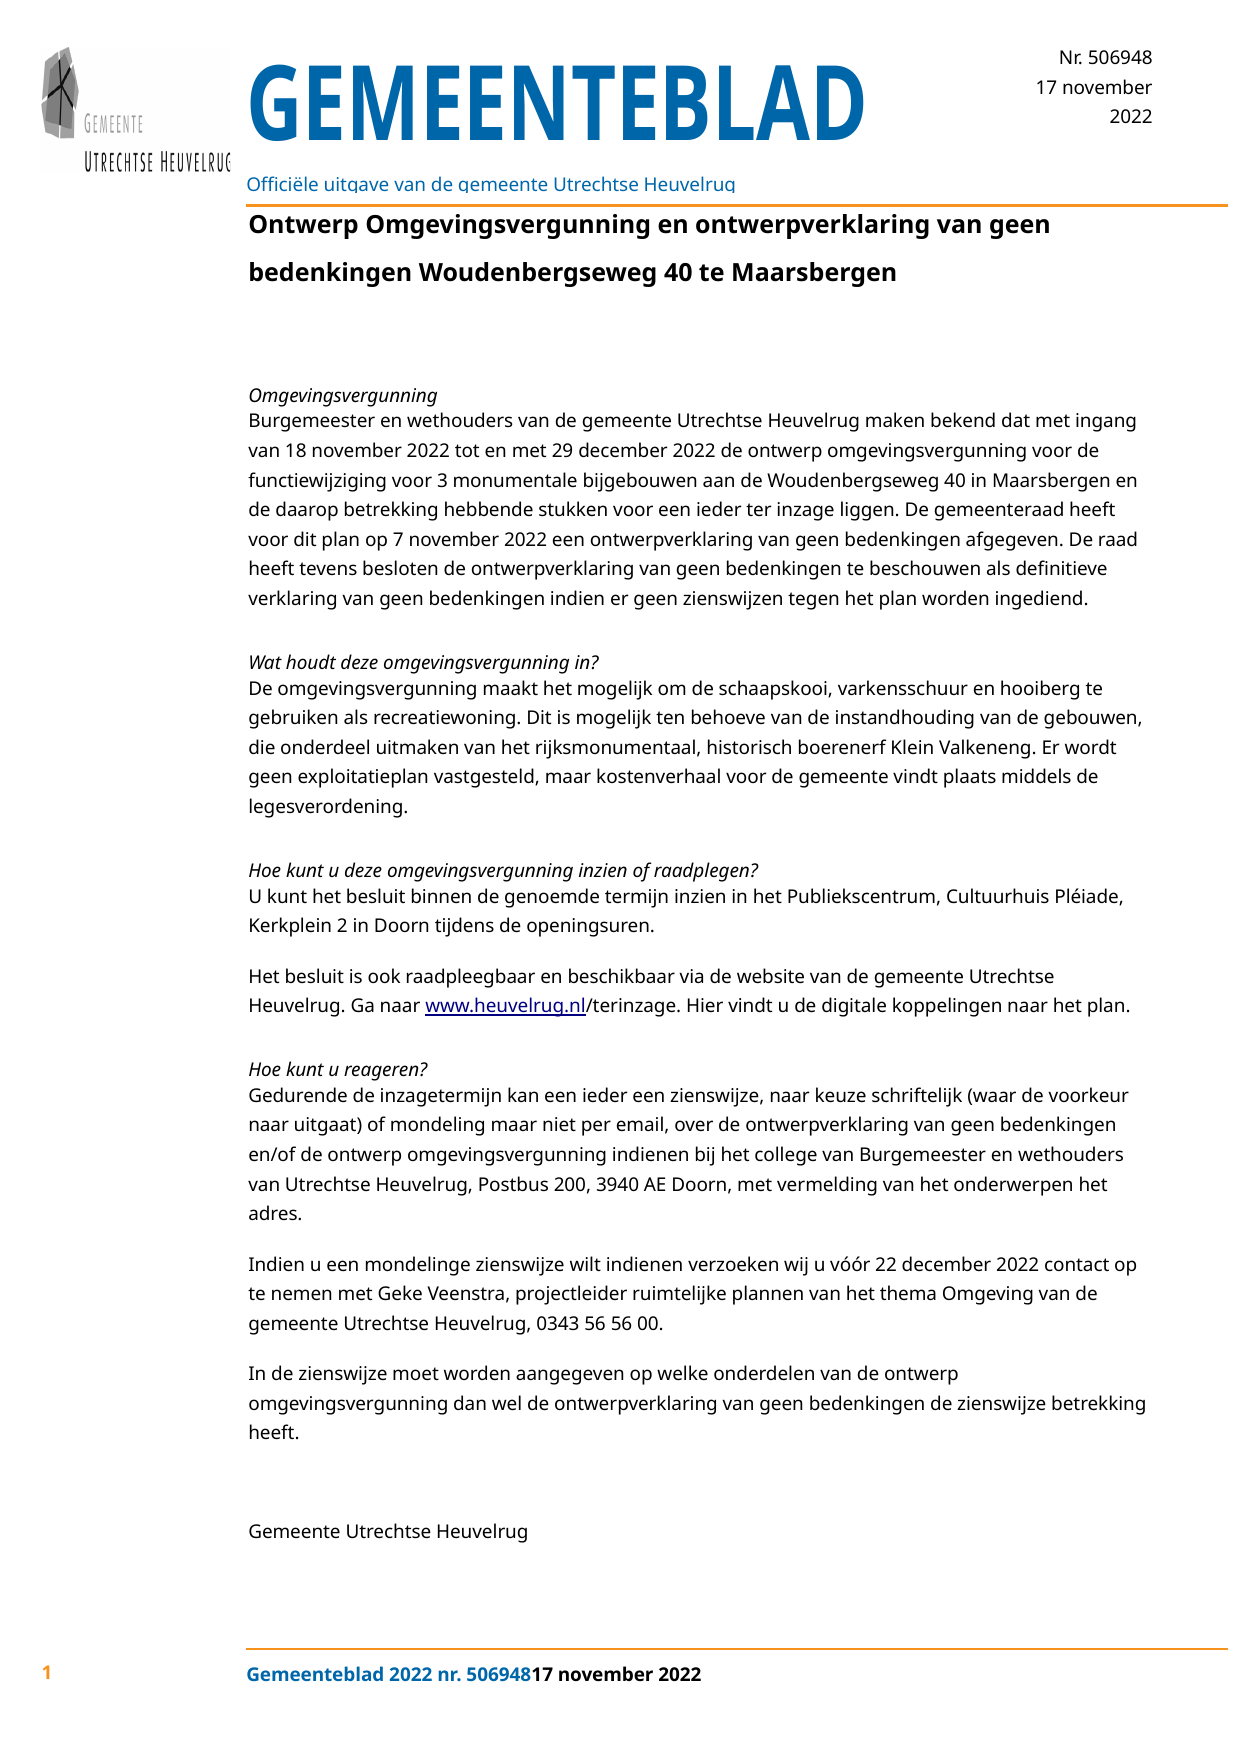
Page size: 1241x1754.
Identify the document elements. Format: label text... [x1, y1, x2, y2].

text Omgevingsvergunning [248, 382, 1152, 408]
text Indien u een mondelinge zienswijze wilt indienen verzoeken wij u vóór 22 december 2022 contact op te nemen met Geke Veenstra, projectleider ruimtelijke plannen van het thema Omgeving van de gemeente Utrechtse Heuvelrug, 0343 56 56 00. [248, 1251, 1152, 1336]
text Gemeente Utrechtse Heuvelrug [248, 1518, 1152, 1543]
text Gedurende de inzagetermijn kan een ieder een zienswijze, naar keuze schriftelijk (waar de voorkeur naar uitgaat) of mondeling maar niet per email, over de ontwerpverklaring van geen bedenkingen en/of de ontwerp omgevingsvergunning indienen bij het college van Burgemeester en wethouders van Utrechtse Heuvelrug, Postbus 200, 3940 AE Doorn, met vermelding van het onderwerpen het adres. [248, 1082, 1152, 1226]
text Burgemeester en wethouders van de gemeente Utrechtse Heuvelrug maken bekend dat met ingang van 18 november 2022 tot en met 29 december 2022 de ontwerp omgevingsvergunning voor de functiewijziging voor 3 monumentale bijgebouwen aan de Woudenbergseweg 40 in Maarsbergen en de daarop betrekking hebbende stukken voor een ieder ter inzage liggen. De gemeenteraad heeft voor dit plan op 7 november 2022 een ontwerpverklaring van geen bedenkingen afgegeven. De raad heeft tevens besloten de ontwerpverklaring van geen bedenkingen te beschouwen als definitieve verklaring van geen bedenkingen indien er geen zienswijzen tegen het plan worden ingediend. [248, 408, 1152, 611]
text Wat houdt deze omgevingsvergunning in? [248, 649, 1152, 675]
text Hoe kunt u deze omgevingsvergunning inzien of raadplegen? [248, 857, 1152, 883]
text De omgevingsvergunning maakt het mogelijk om de schaapskooi, varkensschuur en hooiberg te gebruiken als recreatiewoning. Dit is mogelijk ten behoeve van de instandhouding van de gebouwen, die onderdeel uitmaken van het rijksmonumentaal, historisch boerenerf Klein Valkeneng. Er wordt geen exploitatieplan vastgesteld, maar kostenverhaal voor de gemeente vindt plaats middels de legesverordening. [248, 675, 1152, 819]
text U kunt het besluit binnen de genoemde termijn inzien in het Publiekscentrum, Cultuurhuis Pléiade, Kerkplein 2 in Doorn tijdens de openingsuren. [248, 883, 1152, 938]
text Ontwerp Omgevingsvergunning en ontwerpverklaring van geen bedenkingen Woudenbergseweg 40 te Maarsbergen [248, 207, 1152, 288]
text Hoe kunt u reageren? [248, 1056, 1152, 1082]
text In de zienswijze moet worden aangegeven op welke onderdelen van de ontwerp omgevingsvergunning dan wel de ontwerpverklaring van geen bedenkingen de zienswijze betrekking heeft. [248, 1360, 1152, 1445]
text Het besluit is ook raadpleegbaar en beschikbaar via de website van de gemeente Utrechtse Heuvelrug. Ga naar www.heuvelrug.nl/terinzage. Hier vindt u de digitale koppelingen naar het plan. [248, 963, 1152, 1018]
picture [41, 47, 231, 172]
